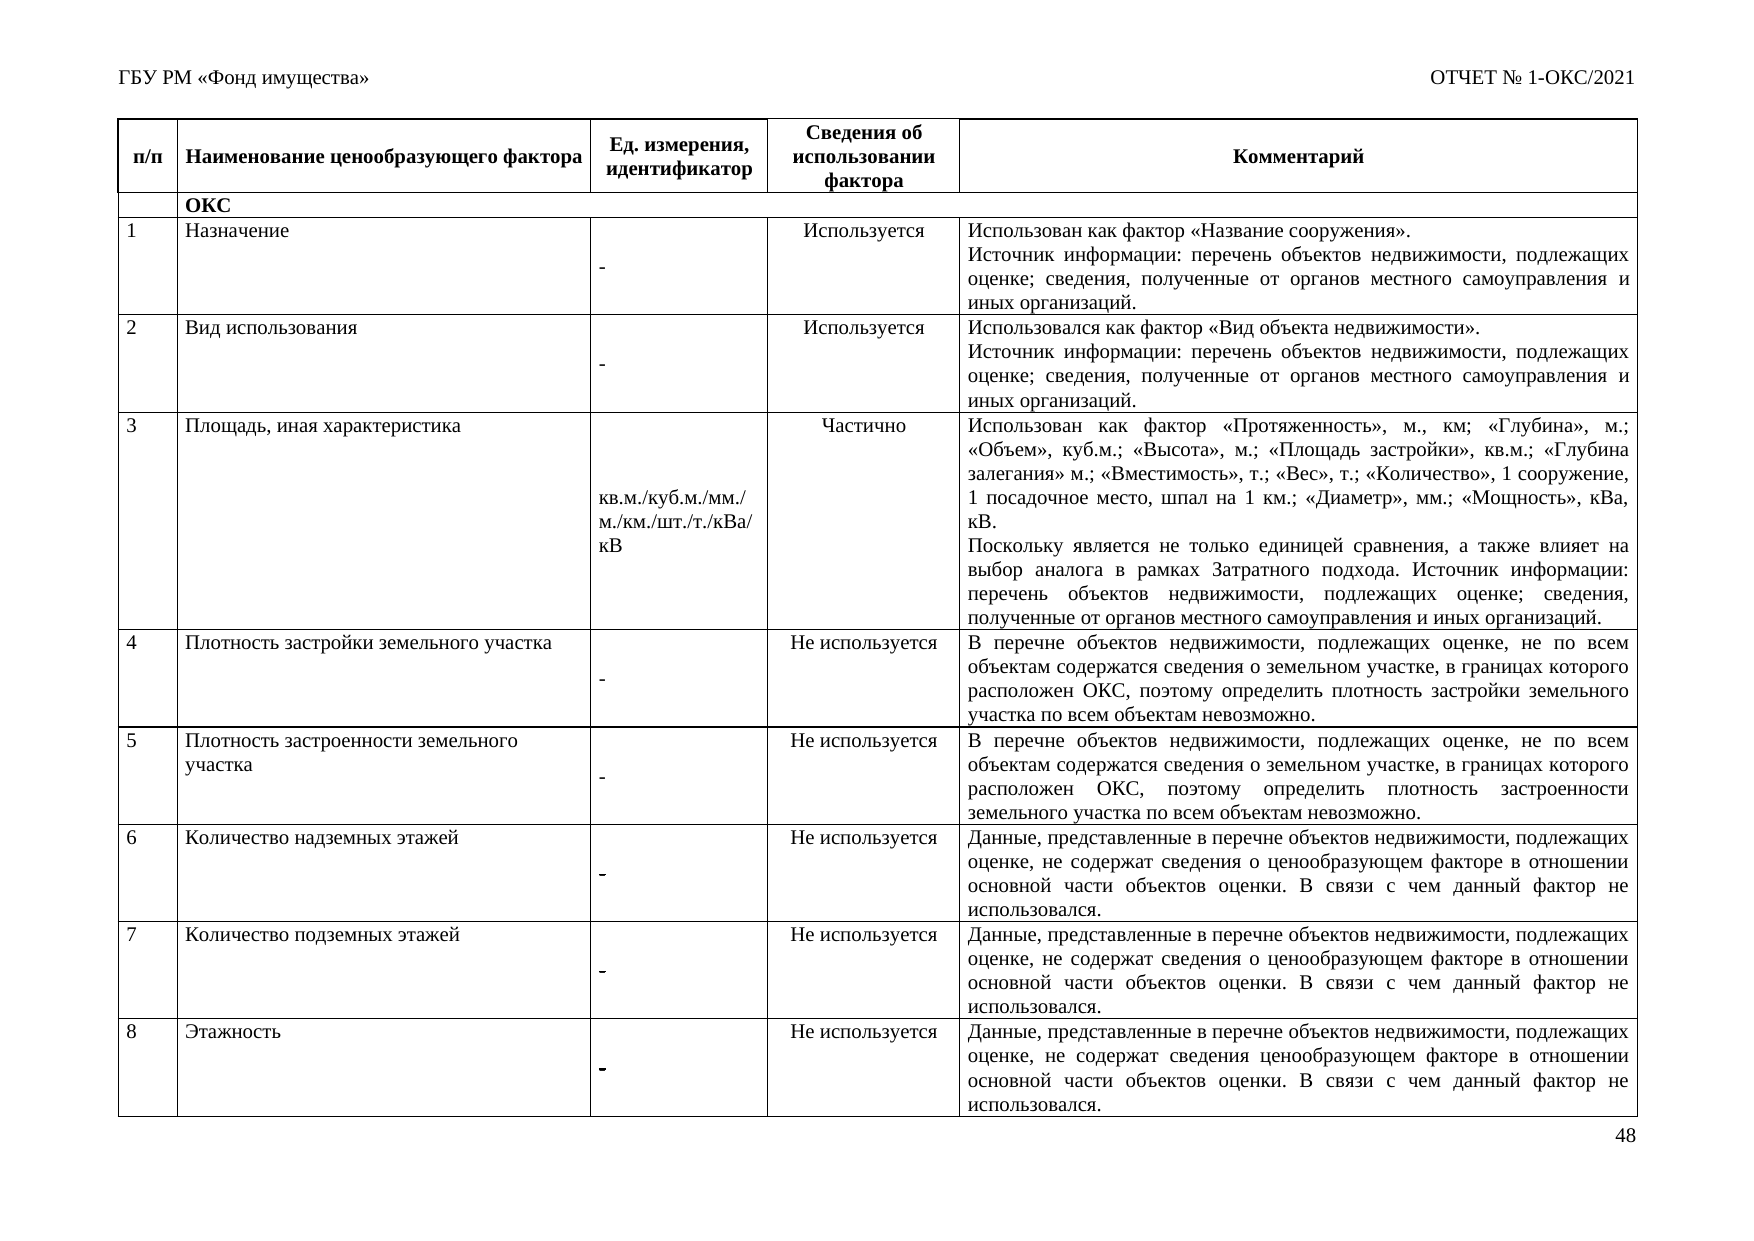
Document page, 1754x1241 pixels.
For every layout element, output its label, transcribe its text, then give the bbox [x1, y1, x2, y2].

table_cell Не используется [768, 728, 959, 824]
table_cell - [591, 1019, 767, 1116]
table_cell Площадь, иная характеристика [178, 413, 590, 629]
table_cell - [591, 630, 767, 726]
table_cell Не используется [768, 922, 959, 1018]
table_cell 8 [119, 1019, 177, 1116]
table_header Сведения об использовании фактора [768, 119, 959, 192]
table_cell Не используется [768, 630, 959, 726]
table_cell Частично [768, 413, 959, 629]
table_cell Не используется [768, 825, 959, 921]
table_cell Данные, представленные в перечне объектов недвижимости, подлежащих оценке, не содержат сведения о ценообразующем факторе в отношении основной части объектов оценки. В связи с чем данный фактор не использовался. [960, 922, 1637, 1018]
table_cell Количество надземных этажей [178, 825, 590, 921]
table_cell Этажность [178, 1019, 590, 1116]
table_header Наименование ценообразующего фактора [178, 120, 590, 192]
table_cell Назначение [178, 218, 590, 314]
table_cell 2 [119, 315, 177, 412]
table_cell В перечне объектов недвижимости, подлежащих оценке, не по всем объектам содержатся сведения о земельном участке, в границах которого расположен ОКС, поэтому определить плотность застройки земельного участка по всем объектам невозможно. [960, 630, 1637, 726]
table_cell Плотность застроенности земельного участка [178, 728, 590, 824]
table_cell Плотность застройки земельного участка [178, 630, 590, 726]
table_cell Количество подземных этажей [178, 922, 590, 1018]
table_cell ОКС [178, 193, 1637, 217]
table_cell - [591, 825, 767, 921]
table_cell - [591, 315, 767, 412]
table_cell Использован как фактор «Название сооружения». Источник информации: перечень объектов недвижимости, подлежащих оценке; сведения, полученные от органов местного самоуправления и иных организаций. [960, 218, 1637, 314]
table_cell Данные, представленные в перечне объектов недвижимости, подлежащих оценке, не содержат сведения ценообразующем факторе в отношении основной части объектов оценки. В связи с чем данный фактор не использовался. [960, 1019, 1637, 1116]
table_cell 4 [119, 630, 177, 726]
table_cell Использован как фактор «Протяженность», м., км; «Глубина», м.; «Объем», куб.м.; «Высота», м.; «Площадь застройки», кв.м.; «Глубина залегания» м.; «Вместимость», т.; «Вес», т.; «Количество», 1 сооружение, 1 посадочное место, шпал на 1 км.; «Диаметр», мм.; «Мощность», кВа, кВ. Поскольку является не только единицей сравнения, а также влияет на выбор аналога в рамках Затратного подхода. Источник информации: перечень объектов недвижимости, подлежащих оценке; сведения, полученные от органов местного самоуправления и иных организаций. [960, 413, 1637, 629]
table_cell 3 [119, 413, 177, 629]
table_cell В перечне объектов недвижимости, подлежащих оценке, не по всем объектам содержатся сведения о земельном участке, в границах которого расположен ОКС, поэтому определить плотность застроенности земельного участка по всем объектам невозможно. [960, 728, 1637, 824]
table_cell Используется [768, 315, 959, 412]
table_header Ед. измерения, идентификатор [591, 120, 767, 192]
table_cell 6 [119, 825, 177, 921]
table_cell - [591, 728, 767, 824]
table_cell - [591, 922, 767, 1018]
table_header п/п [119, 120, 177, 192]
table_cell 5 [119, 728, 177, 824]
table_cell Использовался как фактор «Вид объекта недвижимости». Источник информации: перечень объектов недвижимости, подлежащих оценке; сведения, полученные от органов местного самоуправления и иных организаций. [960, 315, 1637, 412]
table_cell 7 [119, 922, 177, 1018]
table_cell [119, 193, 177, 217]
table_cell Используется [768, 218, 959, 314]
table_cell кв.м./куб.м./мм./м./км./шт./т./кВа/кВ [591, 413, 767, 629]
table_cell Данные, представленные в перечне объектов недвижимости, подлежащих оценке, не содержат сведения о ценообразующем факторе в отношении основной части объектов оценки. В связи с чем данный фактор не использовался. [960, 825, 1637, 921]
table_cell 1 [119, 218, 177, 314]
table_header Комментарий [960, 120, 1637, 192]
table_cell - [591, 218, 767, 314]
table_cell Не используется [768, 1019, 959, 1116]
table_cell Вид использования [178, 315, 590, 412]
